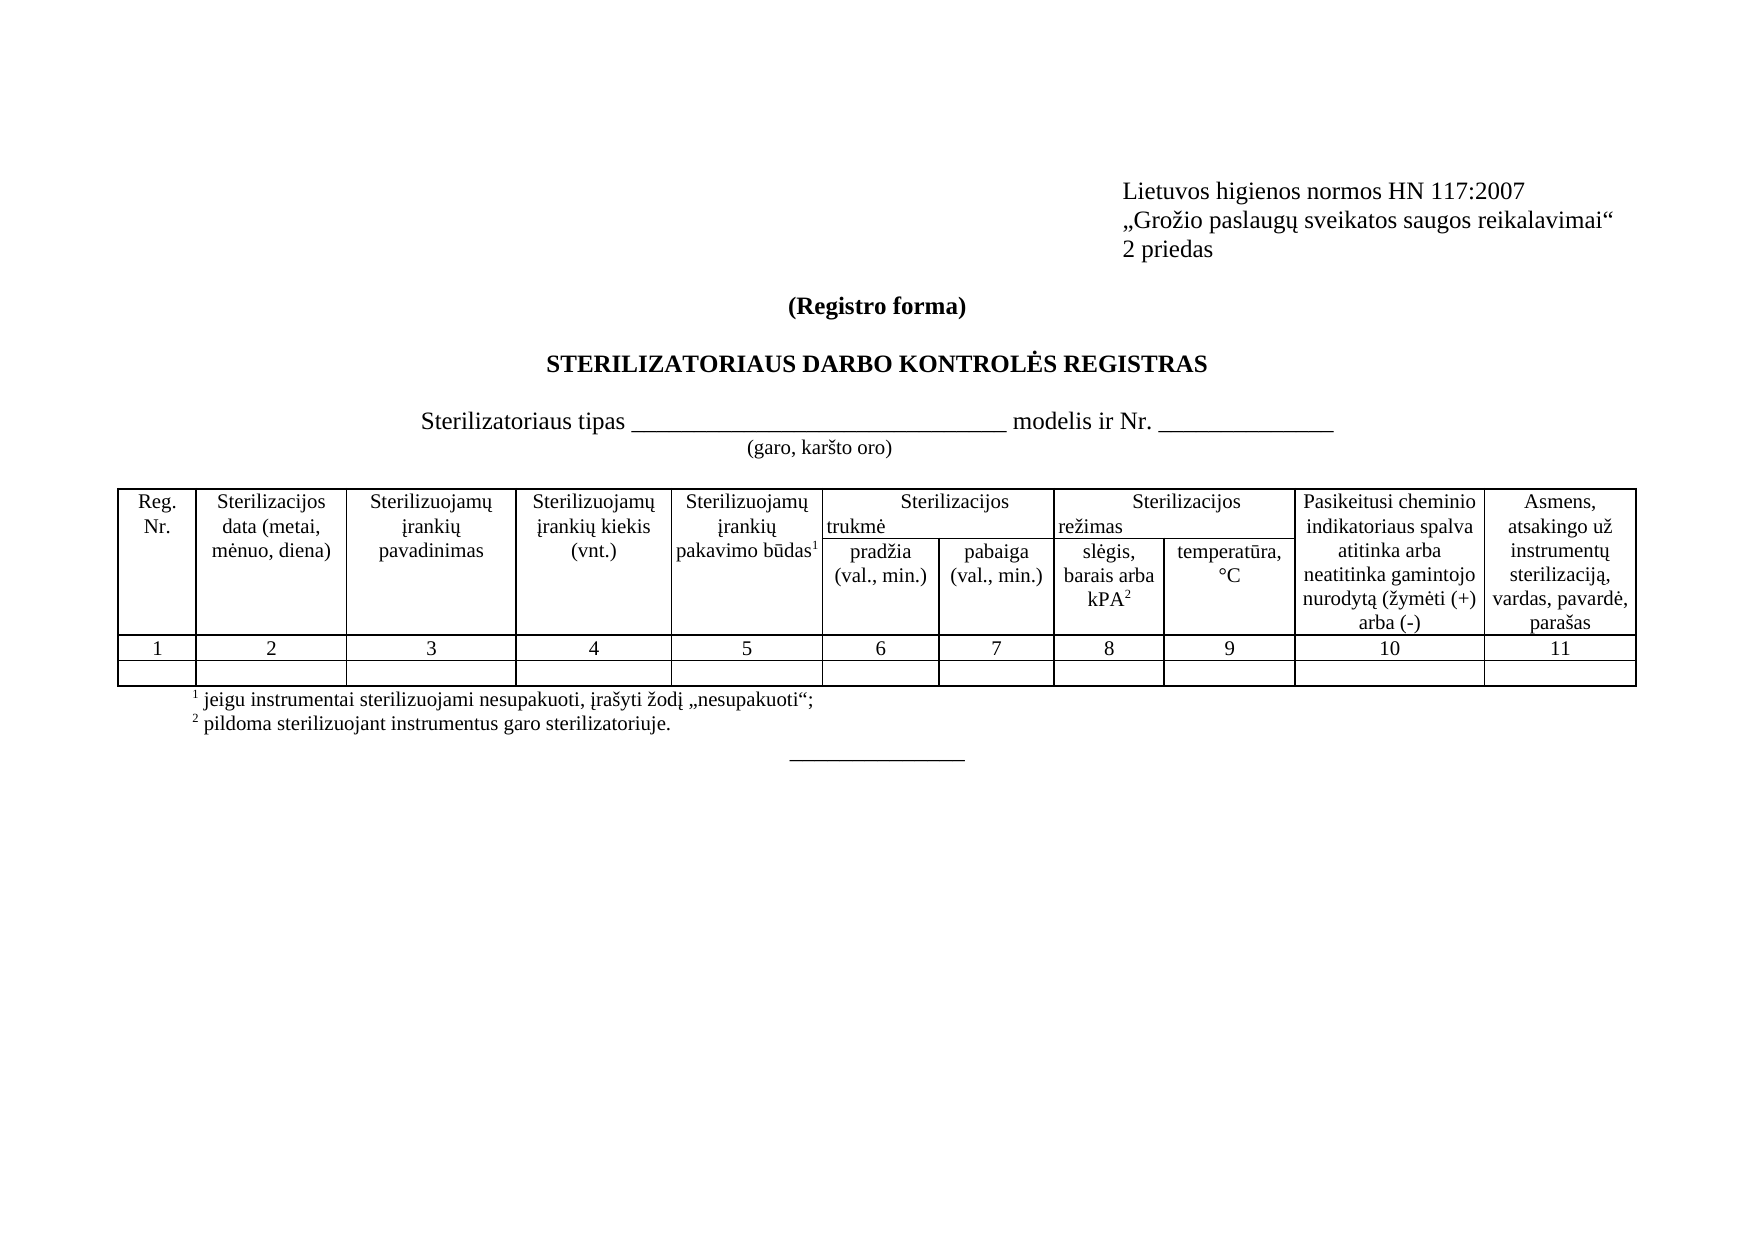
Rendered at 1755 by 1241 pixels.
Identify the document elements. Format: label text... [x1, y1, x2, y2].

table_header Sterilizuojamų įrankių pakavimo būdas1 [672, 490, 822, 634]
text 2 pildoma sterilizuojant instrumentus garo sterilizatoriuje. [118, 711, 1636, 735]
text 2 priedas [118, 234, 1636, 263]
table_cell [672, 661, 676, 685]
table_cell 5 [672, 636, 676, 659]
table_cell pradžia (val., min.) [823, 539, 938, 634]
table_cell 4 [667, 636, 671, 659]
table_cell 3 [347, 636, 351, 659]
text Sterilizatoriaus tipas ______________________________ modelis ir Nr. ______________ [118, 406, 1636, 435]
table_cell temperatūra, °C [1165, 539, 1294, 634]
table_cell 10 [1480, 636, 1484, 659]
text 1 jeigu instrumentai sterilizuojami nesupakuoti, įrašyti žodį „nesupakuoti“; [118, 687, 1636, 711]
table_header Sterilizuojamų įrankių kiekis (vnt.) [517, 490, 671, 634]
text ______________ [118, 735, 1636, 763]
text „Grožio paslaugų sveikatos saugos reikalavimai“ [118, 205, 1636, 234]
table_cell [342, 661, 346, 685]
table_header Reg. Nr. [119, 490, 195, 634]
table_cell slėgis, barais arba kPA2 [1055, 539, 1163, 634]
table_cell 5 [818, 636, 822, 659]
table_cell pabaiga (val., min.) [940, 539, 1053, 634]
table_cell 2 [342, 636, 346, 659]
table_cell [667, 661, 671, 685]
table_cell [818, 661, 822, 685]
table_header Sterilizacijos data (metai, mėnuo, diena) [197, 490, 346, 634]
table_cell [1480, 661, 1484, 685]
table_cell [347, 661, 351, 685]
text (garo, karšto oro) [118, 435, 1636, 459]
table_header Sterilizuojamų įrankių pavadinimas [347, 490, 515, 634]
text Lietuvos higienos normos HN 117:2007 [118, 176, 1636, 205]
text (Registro forma) [118, 291, 1636, 320]
text STERILIZATORIAUS DARBO KONTROLĖS REGISTRAS [118, 349, 1636, 378]
